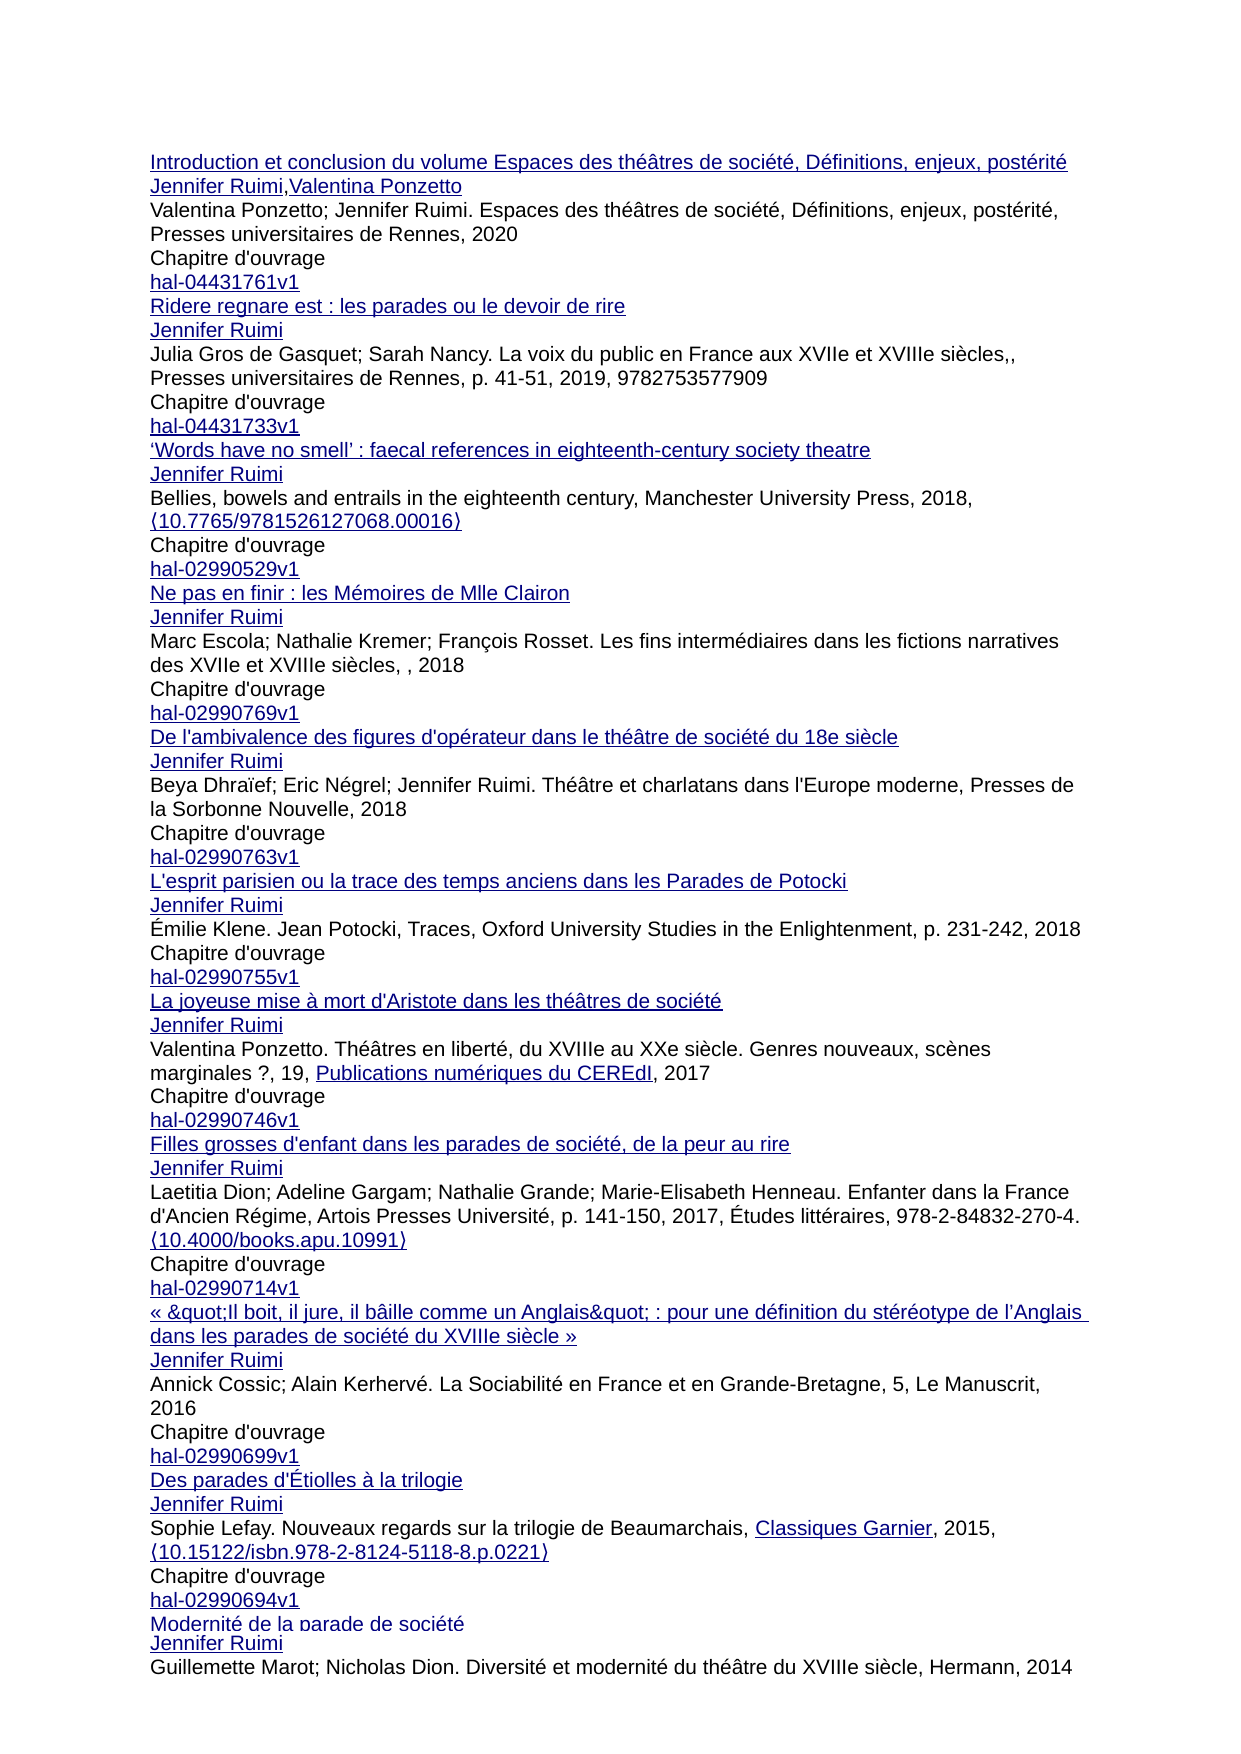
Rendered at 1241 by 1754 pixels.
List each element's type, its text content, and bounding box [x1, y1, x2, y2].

table_cell ‘Words have no smell’ : faecal references in eighteenth-century society theatre Jennifer Ruimi Bellies, bowels and entrails in the eighteenth century, Manchester University Press, 2018, ⟨10.7765/9781526127068.00016⟩ Chapitre d'ouvrage hal-02990529v1 [150, 438, 1090, 581]
table_cell De l'ambivalence des figures d'opérateur dans le théâtre de société du 18e siècle Jennifer Ruimi Beya Dhraïef; Eric Négrel; Jennifer Ruimi. Théâtre et charlatans dans l'Europe moderne, Presses de la Sorbonne Nouvelle, 2018 Chapitre d'ouvrage hal-02990763v1 [150, 725, 1090, 869]
table_cell L'esprit parisien ou la trace des temps anciens dans les Parades de Potocki Jennifer Ruimi Émilie Klene. Jean Potocki, Traces, Oxford University Studies in the Enlightenment, p. 231-242, 2018 Chapitre d'ouvrage hal-02990755v1 [150, 869, 1090, 988]
table_cell Filles grosses d'enfant dans les parades de société, de la peur au rire Jennifer Ruimi Laetitia Dion; Adeline Gargam; Nathalie Grande; Marie-Elisabeth Henneau. Enfanter dans la France d'Ancien Régime, Artois Presses Université, p. 141-150, 2017, Études littéraires, 978-2-84832-270-4. ⟨10.4000/books.apu.10991⟩ Chapitre d'ouvrage hal-02990714v1 [150, 1132, 1090, 1300]
table_cell Ne pas en finir : les Mémoires de Mlle Clairon Jennifer Ruimi Marc Escola; Nathalie Kremer; François Rosset. Les fins intermédiaires dans les fictions narratives des XVIIe et XVIIIe siècles, , 2018 Chapitre d'ouvrage hal-02990769v1 [150, 581, 1090, 725]
table_cell Introduction et conclusion du volume Espaces des théâtres de société, Définitions, enjeux, postérité Jennifer Ruimi,Valentina Ponzetto Valentina Ponzetto; Jennifer Ruimi. Espaces des théâtres de société, Définitions, enjeux, postérité, Presses universitaires de Rennes, 2020 Chapitre d'ouvrage hal-04431761v1 [150, 150, 1090, 294]
table_cell Ridere regnare est : les parades ou le devoir de rire Jennifer Ruimi Julia Gros de Gasquet; Sarah Nancy. La voix du public en France aux XVIIe et XVIIIe siècles,, Presses universitaires de Rennes, p. 41-51, 2019, 9782753577909 Chapitre d'ouvrage hal-04431733v1 [150, 294, 1090, 437]
table_cell « &quot;Il boit, il jure, il bâille comme un Anglais&quot; : pour une définition du stéréotype de l’Anglais dans les parades de société du XVIIIe siècle » Jennifer Ruimi Annick Cossic; Alain Kerhervé. La Sociabilité en France et en Grande-Bretagne, 5, Le Manuscrit, 2016 Chapitre d'ouvrage hal-02990699v1 [150, 1300, 1090, 1468]
table_cell La joyeuse mise à mort d'Aristote dans les théâtres de société Jennifer Ruimi Valentina Ponzetto. Théâtres en liberté, du XVIIIe au XXe siècle. Genres nouveaux, scènes marginales ?, 19, Publications numériques du CEREdI, 2017 Chapitre d'ouvrage hal-02990746v1 [150, 989, 1090, 1132]
table_cell Des parades d'Étiolles à la trilogie Jennifer Ruimi Sophie Lefay. Nouveaux regards sur la trilogie de Beaumarchais, Classiques Garnier, 2015, ⟨10.15122/isbn.978-2-8124-5118-8.p.0221⟩ Chapitre d'ouvrage hal-02990694v1 [150, 1468, 1090, 1611]
table_cell Modernité de la parade de société Jennifer Ruimi Guillemette Marot; Nicholas Dion. Diversité et modernité du théâtre du XVIIIe siècle, Hermann, 2014 [150, 1611, 1090, 1679]
